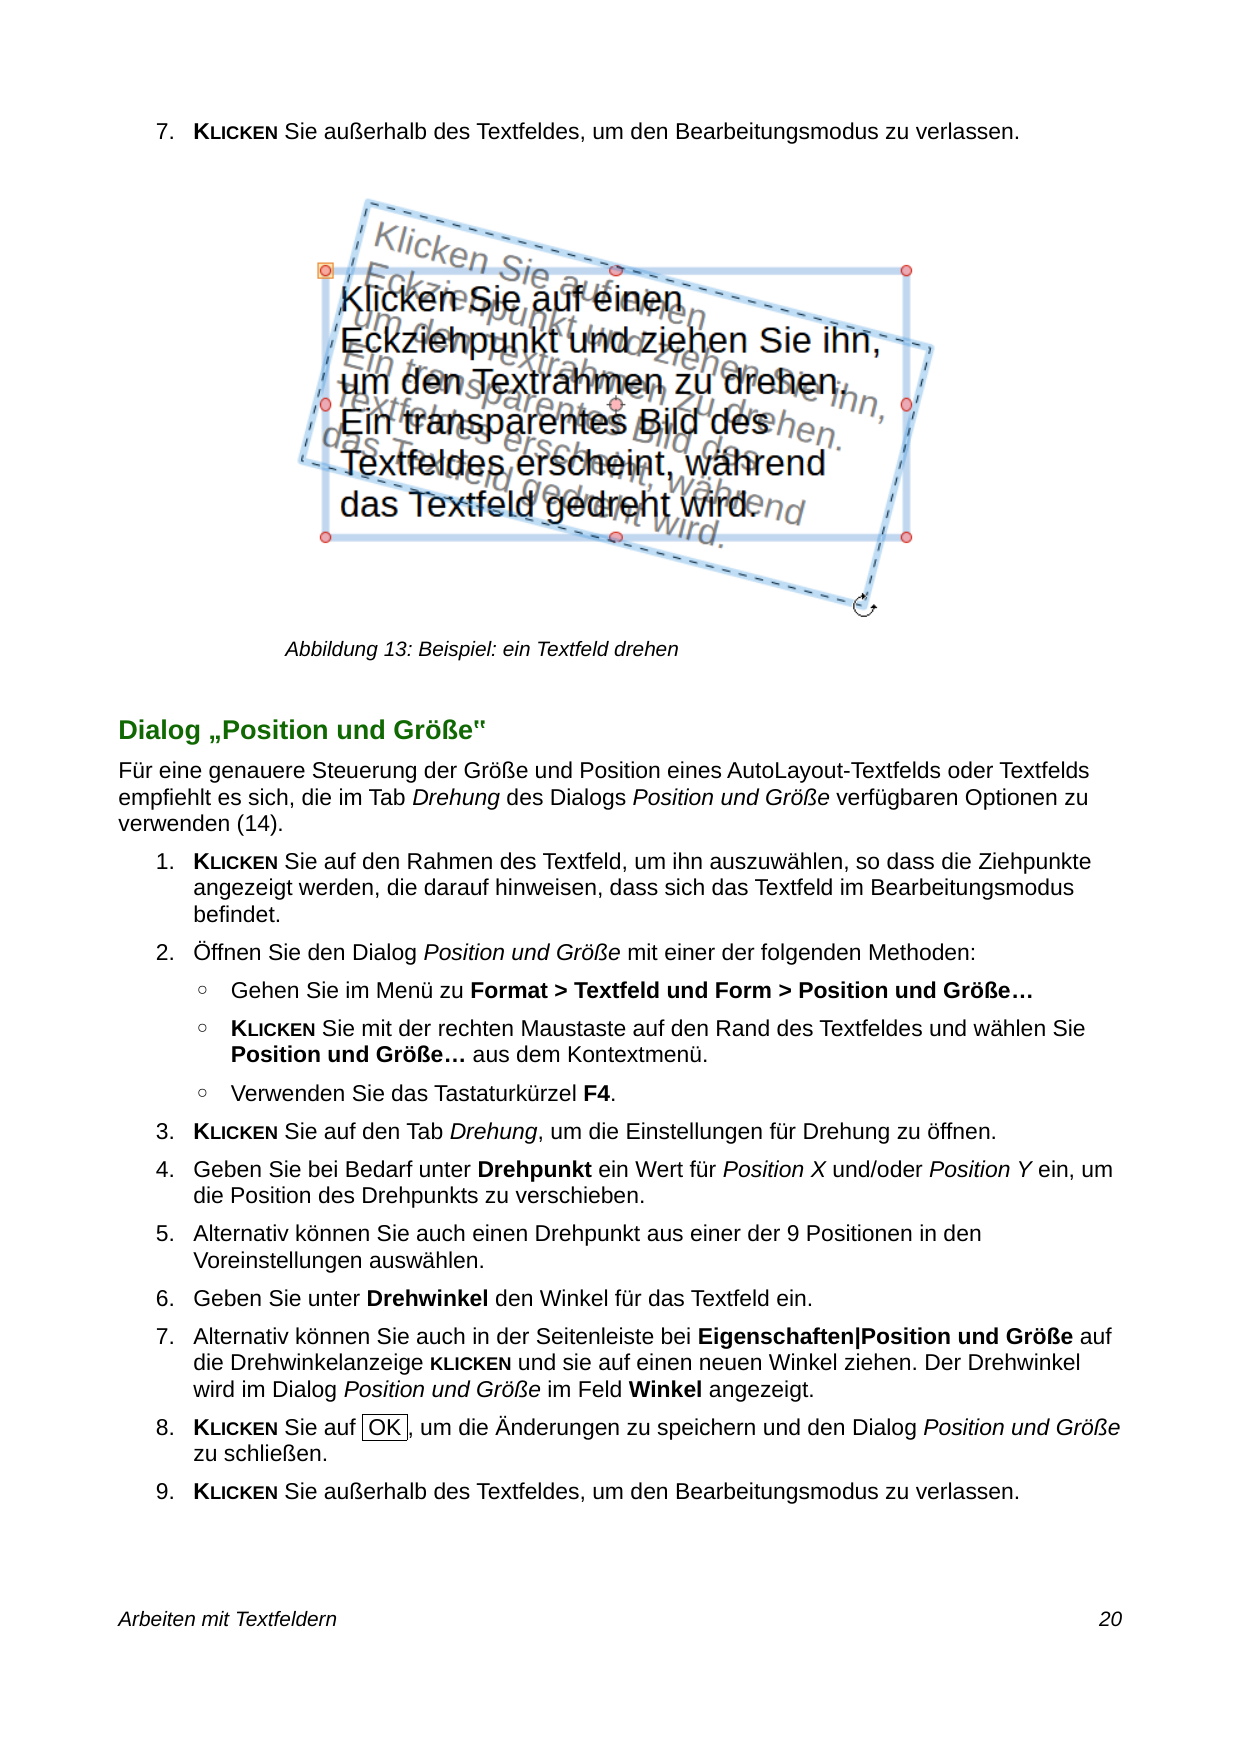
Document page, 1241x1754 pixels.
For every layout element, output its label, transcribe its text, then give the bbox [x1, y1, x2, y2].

list Alternativ können Sie auch in der Seitenleiste bei Eigenschaften|Position und Größe auf die Drehwinkelanzeige klicken und sie auf einen neuen Winkel ziehen. Der Drehwinkel wird im Dialog Position und Größe im Feld Winkel angezeigt. [156, 1323, 1122, 1402]
picture [285, 185, 955, 637]
text Für eine genauere Steuerung der Größe und Position eines AutoLayout-Textfelds oder Textfelds empfiehlt es sich, die im Tab Drehung des Dialogs Position und Größe verfügbaren Optionen zu verwenden (Abbildung 14). [118, 757, 1122, 836]
list Verwenden Sie das Tastaturkürzel F4. [193, 1079, 1122, 1106]
list Klicken Sie außerhalb des Textfeldes, um den Bearbeitungsmodus zu verlassen. [156, 118, 1122, 144]
list Alternativ können Sie auch einen Drehpunkt aus einer der 9 Positionen in den Voreinstellungen auswählen. [156, 1220, 1122, 1273]
list Geben Sie bei Bedarf unter Drehpunkt ein Wert für Position X und/oder Position Y ein, um die Position des Drehpunkts zu verschieben. [156, 1156, 1122, 1208]
text Abbildung 13: Beispiel: ein Textfeld drehen [285, 637, 955, 661]
subtitle Dialog „Position und Größe‟ [118, 714, 1122, 745]
list Klicken Sie auf den Rahmen des Textfeld, um ihn auszuwählen, so dass die Ziehpunkte angezeigt werden, die darauf hinweisen, dass sich das Textfeld im Bearbeitungsmodus befindet. [156, 848, 1122, 927]
list Gehen Sie im Menü zu Format > Textfeld und Form > Position und Größe… [193, 977, 1122, 1003]
list Öffnen Sie den Dialog Position und Größe mit einer der folgenden Methoden: [156, 939, 1122, 965]
list Klicken Sie außerhalb des Textfeldes, um den Bearbeitungsmodus zu verlassen. [156, 1478, 1122, 1505]
list Klicken Sie auf OK, um die Änderungen zu speichern und den Dialog Position und Größe zu schließen. [156, 1414, 1122, 1467]
list Klicken Sie mit der rechten Maustaste auf den Rand des Textfeldes und wählen Sie Position und Größe… aus dem Kontextmenü. [193, 1015, 1122, 1068]
list Klicken Sie auf den Tab Drehung, um die Einstellungen für Drehung zu öffnen. [156, 1118, 1122, 1144]
list Geben Sie unter Drehwinkel den Winkel für das Textfeld ein. [156, 1285, 1122, 1311]
